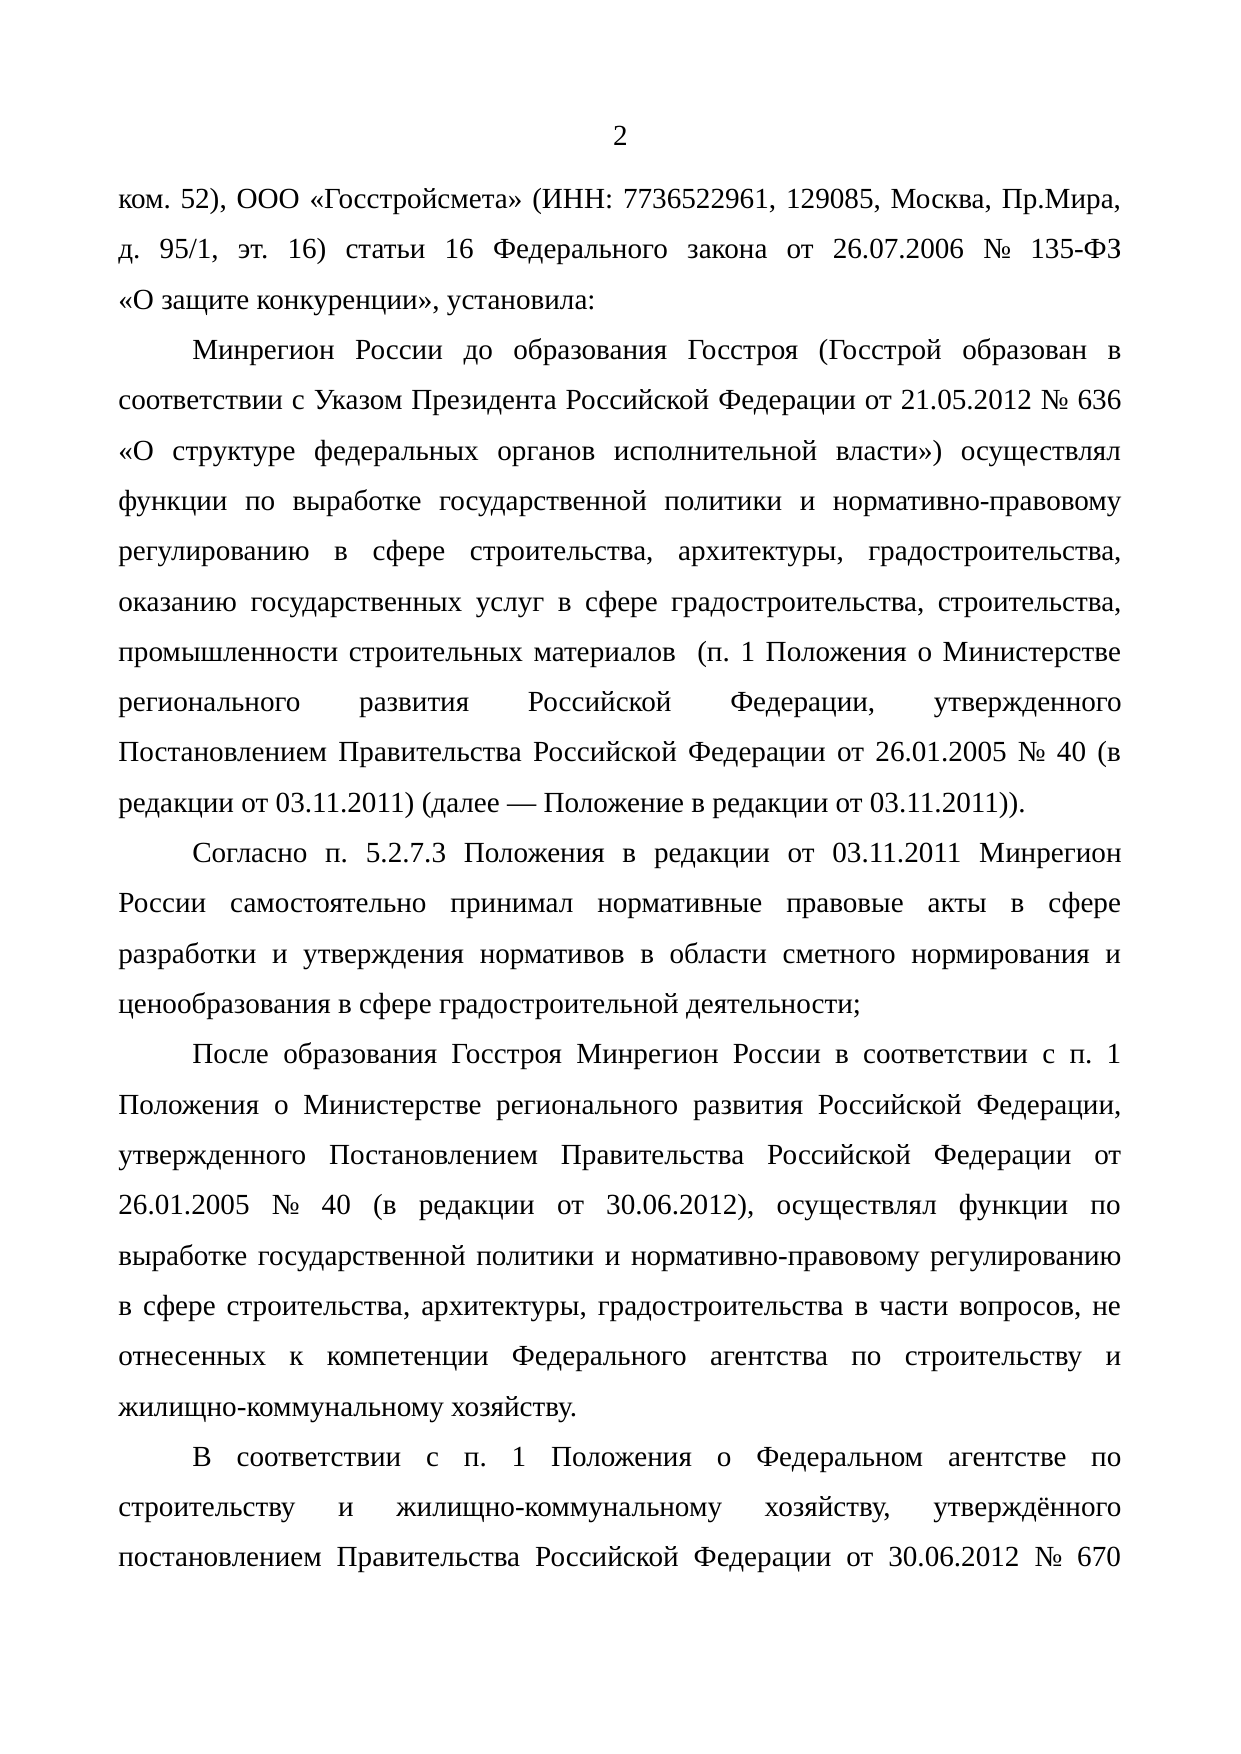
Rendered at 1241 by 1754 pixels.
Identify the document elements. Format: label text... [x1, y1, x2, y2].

text После образования Госстроя Минрегион России в соответствии с п. 1 Положения о Министерстве регионального развития Российской Федерации, утвержденного Постановлением Правительства Российской Федерации от 26.01.2005 № 40 (в редакции от 30.06.2012), осуществлял функции по выработке государственной политики и нормативно-правовому регулированию в сфере строительства, архитектуры, градостроительства в части вопросов, не отнесенных к компетенции Федерального агентства по строительству и жилищно-коммунальному хозяйству. [118, 1036, 1122, 1422]
text ком. 52), ООО «Госстройсмета» (ИНН: 7736522961, 129085, Москва, Пр.Мира, д. 95/1, эт. 16) статьи 16 Федерального закона от 26.07.2006 № 135-ФЗ «О защите конкуренции», установила: [118, 181, 1122, 315]
text Минрегион России до образования Госстроя (Госстрой образован в соответствии с Указом Президента Российской Федерации от 21.05.2012 № 636 «О структуре федеральных органов исполнительной власти») осуществлял функции по выработке государственной политики и нормативно-правовому регулированию в сфере строительства, архитектуры, градостроительства, оказанию государственных услуг в сфере градостроительства, строительства, промышленности строительных материалов (п. 1 Положения о Министерстве регионального развития Российской Федерации, утвержденного Постановлением Правительства Российской Федерации от 26.01.2005 № 40 (в редакции от 03.11.2011) (далее — Положение в редакции от 03.11.2011)). [118, 332, 1122, 818]
text В соответствии с п. 1 Положения о Федеральном агентстве по строительству и жилищно-коммунальному хозяйству, утверждённого постановлением Правительства Российской Федерации от 30.06.2012 № 670 [118, 1439, 1122, 1573]
text Согласно п. 5.2.7.3 Положения в редакции от 03.11.2011 Минрегион России самостоятельно принимал нормативные правовые акты в сфере разработки и утверждения нормативов в области сметного нормирования и ценообразования в сфере градостроительной деятельности; [118, 835, 1122, 1020]
